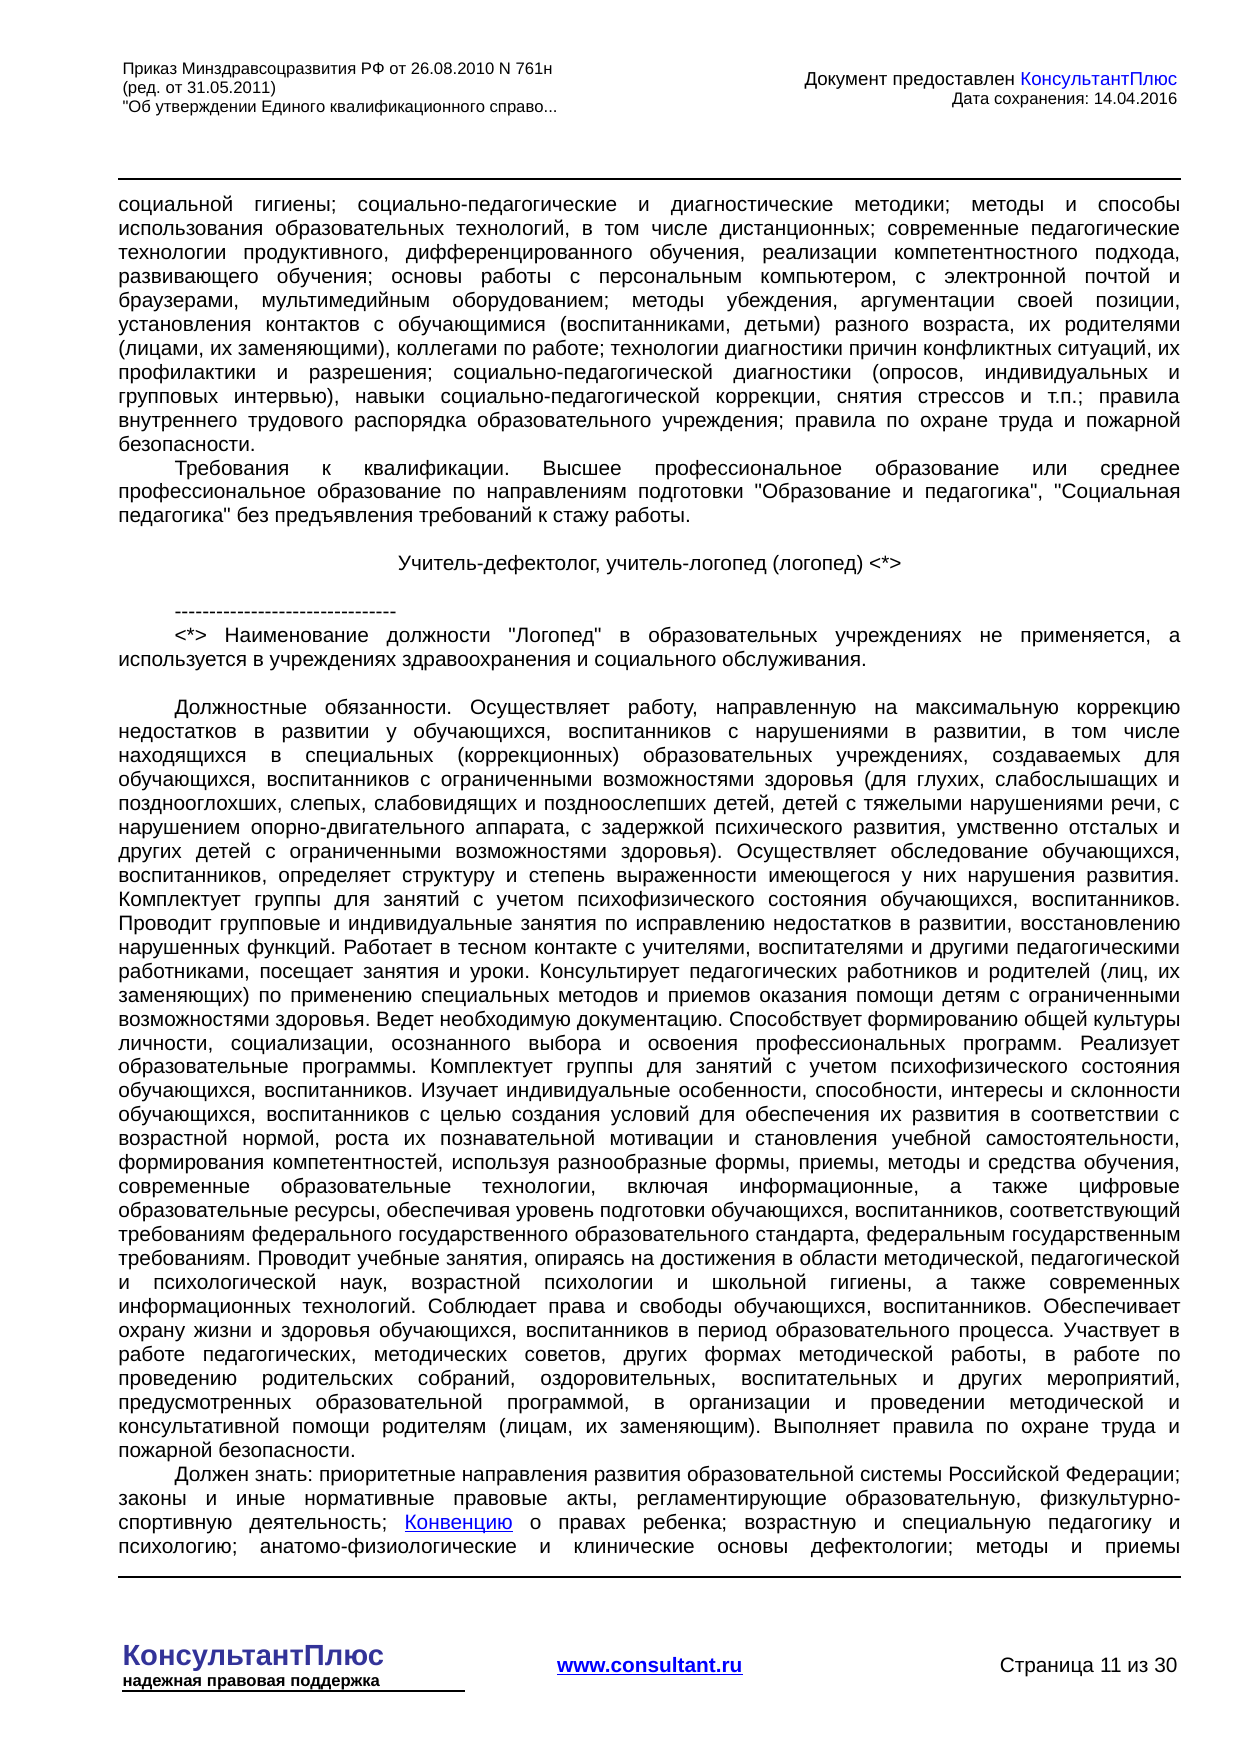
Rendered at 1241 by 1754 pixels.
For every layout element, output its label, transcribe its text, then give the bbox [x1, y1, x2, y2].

text социальной гигиены; социально-педагогические и диагностические методики; методы и способы использования образовательных технологий, в том числе дистанционных; современные педагогические технологии продуктивного, дифференцированного обучения, реализации компетентностного подхода, развивающего обучения; основы работы с персональным компьютером, с электронной почтой и браузерами, мультимедийным оборудованием; методы убеждения, аргументации своей позиции, установления контактов с обучающимися (воспитанниками, детьми) разного возраста, их родителями (лицами, их заменяющими), коллегами по работе; технологии диагностики причин конфликтных ситуаций, их профилактики и разрешения; социально-педагогической диагностики (опросов, индивидуальных и групповых интервью), навыки социально-педагогической коррекции, снятия стрессов и т.п.; правила внутреннего трудового распорядка образовательного учреждения; правила по охране труда и пожарной безопасности. [118, 192, 1181, 455]
text Учитель-дефектолог, учитель-логопед (логопед) <*> [118, 551, 1181, 575]
text <*> Наименование должности "Логопед" в образовательных учреждениях не применяется, а используется в учреждениях здравоохранения и социального обслуживания. [118, 623, 1181, 671]
text Требования к квалификации. Высшее профессиональное образование или среднее профессиональное образование по направлениям подготовки "Образование и педагогика", "Социальная педагогика" без предъявления требований к стажу работы. [118, 455, 1181, 527]
text Должен знать: приоритетные направления развития образовательной системы Российской Федерации; законы и иные нормативные правовые акты, регламентирующие образовательную, физкультурно-спортивную деятельность; Конвенцию о правах ребенка; возрастную и специальную педагогику и психологию; анатомо-физиологические и клинические основы дефектологии; методы и приемы [118, 1462, 1181, 1557]
text Должностные обязанности. Осуществляет работу, направленную на максимальную коррекцию недостатков в развитии у обучающихся, воспитанников с нарушениями в развитии, в том числе находящихся в специальных (коррекционных) образовательных учреждениях, создаваемых для обучающихся, воспитанников с ограниченными возможностями здоровья (для глухих, слабослышащих и позднооглохших, слепых, слабовидящих и поздноослепших детей, детей с тяжелыми нарушениями речи, с нарушением опорно-двигательного аппарата, с задержкой психического развития, умственно отсталых и других детей с ограниченными возможностями здоровья). Осуществляет обследование обучающихся, воспитанников, определяет структуру и степень выраженности имеющегося у них нарушения развития. Комплектует группы для занятий с учетом психофизического состояния обучающихся, воспитанников. Проводит групповые и индивидуальные занятия по исправлению недостатков в развитии, восстановлению нарушенных функций. Работает в тесном контакте с учителями, воспитателями и другими педагогическими работниками, посещает занятия и уроки. Консультирует педагогических работников и родителей (лиц, их заменяющих) по применению специальных методов и приемов оказания помощи детям с ограниченными возможностями здоровья. Ведет необходимую документацию. Способствует формированию общей культуры личности, социализации, осознанного выбора и освоения профессиональных программ. Реализует образовательные программы. Комплектует группы для занятий с учетом психофизического состояния обучающихся, воспитанников. Изучает индивидуальные особенности, способности, интересы и склонности обучающихся, воспитанников с целью создания условий для обеспечения их развития в соответствии с возрастной нормой, роста их познавательной мотивации и становления учебной самостоятельности, формирования компетентностей, используя разнообразные формы, приемы, методы и средства обучения, современные образовательные технологии, включая информационные, а также цифровые образовательные ресурсы, обеспечивая уровень подготовки обучающихся, воспитанников, соответствующий требованиям федерального государственного образовательного стандарта, федеральным государственным требованиям. Проводит учебные занятия, опираясь на достижения в области методической, педагогической и психологической наук, возрастной психологии и школьной гигиены, а также современных информационных технологий. Соблюдает права и свободы обучающихся, воспитанников. Обеспечивает охрану жизни и здоровья обучающихся, воспитанников в период образовательного процесса. Участвует в работе педагогических, методических советов, других формах методической работы, в работе по проведению родительских собраний, оздоровительных, воспитательных и других мероприятий, предусмотренных образовательной программой, в организации и проведении методической и консультативной помощи родителям (лицам, их заменяющим). Выполняет правила по охране труда и пожарной безопасности. [118, 695, 1181, 1462]
text -------------------------------- [118, 599, 1181, 623]
